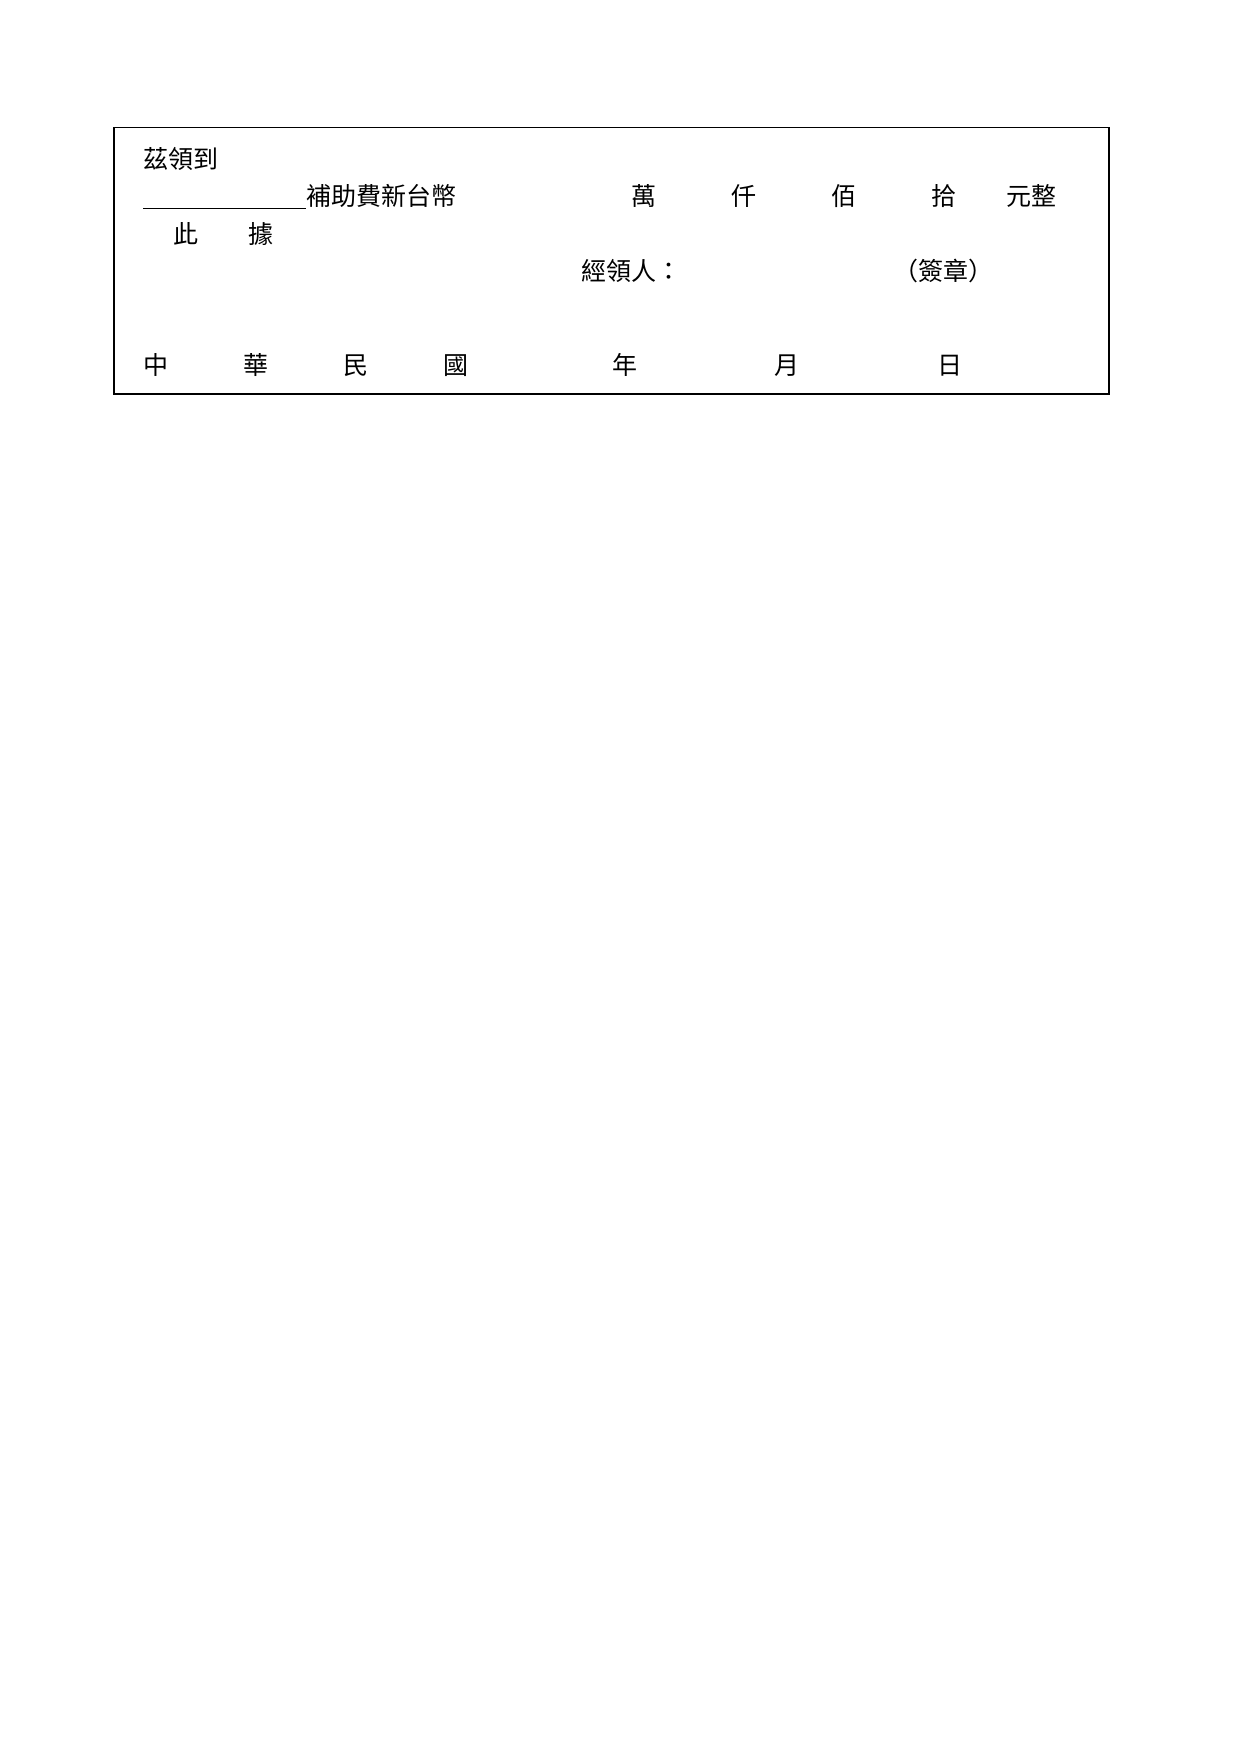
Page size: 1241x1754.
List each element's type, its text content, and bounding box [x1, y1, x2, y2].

table_cell 茲領到 補助費新台幣 萬 仟 佰 拾 元整 此 據 經領人： （簽章） 中 華 民 國 年 月 日 [115, 128, 1108, 393]
